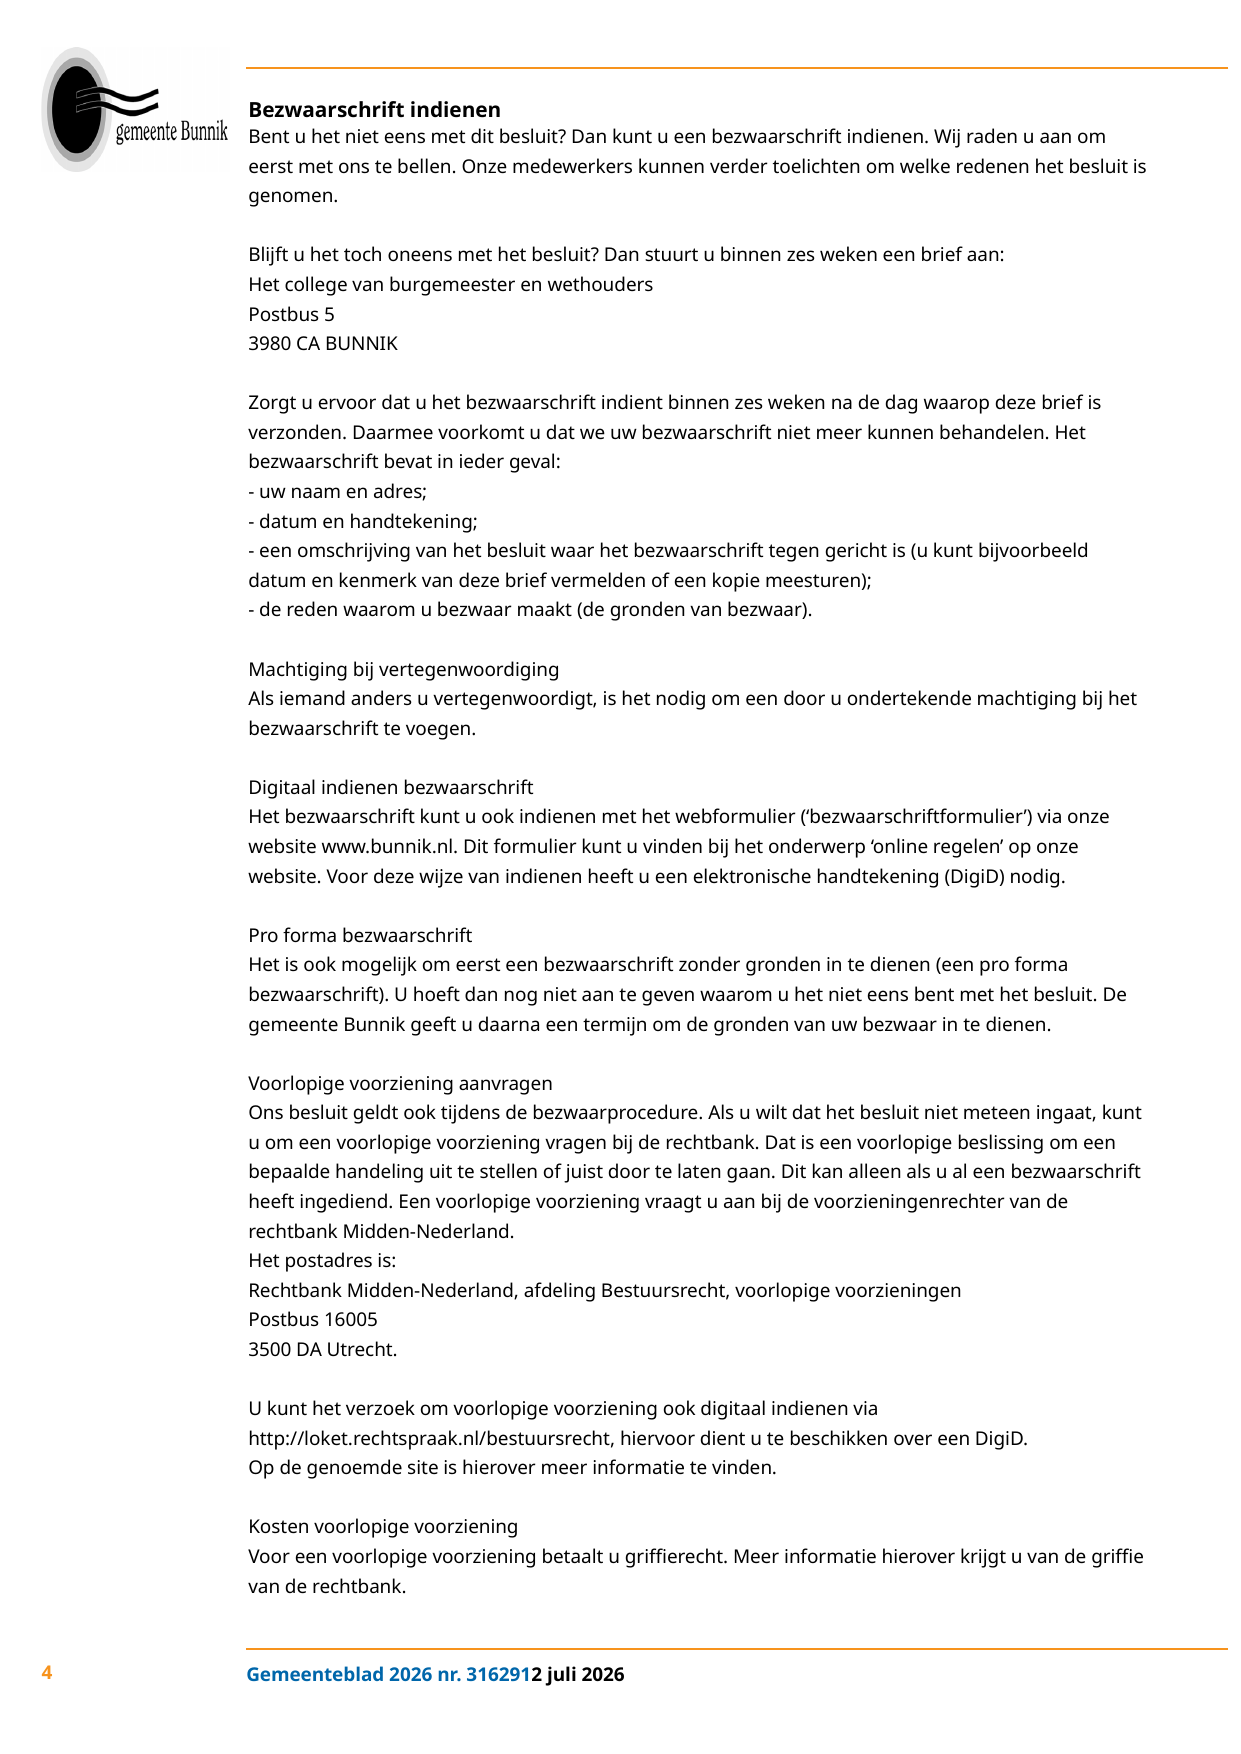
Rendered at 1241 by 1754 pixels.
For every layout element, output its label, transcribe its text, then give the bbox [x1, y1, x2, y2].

text Als iemand anders u vertegenwoordigt, is het nodig om een door u ondertekende machtiging bij het bezwaarschrift te voegen. [248, 685, 1152, 741]
text 3500 DA Utrecht. [248, 1336, 1152, 1362]
text Het bezwaarschrift kunt u ook indienen met het webformulier (‘bezwaarschriftformulier’) via onze website www.bunnik.nl. Dit formulier kunt u vinden bij het onderwerp ‘online regelen’ op onze website. Voor deze wijze van indienen heeft u een elektronische handtekening (DigiD) nodig. [248, 804, 1152, 889]
text Postbus 5 [248, 301, 1152, 327]
text Bezwaarschrift indienen [248, 95, 1152, 123]
text Pro forma bezwaarschrift [248, 922, 1152, 948]
text Voorlopige voorziening aanvragen [248, 1070, 1152, 1096]
text Het college van burgemeester en wethouders [248, 271, 1152, 297]
text Machtiging bij vertegenwoordiging [248, 656, 1152, 682]
text Op de genoemde site is hierover meer informatie te vinden. [248, 1454, 1152, 1480]
text Bent u het niet eens met dit besluit? Dan kunt u een bezwaarschrift indienen. Wij raden u aan om eerst met ons te bellen. Onze medewerkers kunnen verder toelichten om welke redenen het besluit is genomen. [248, 123, 1152, 208]
text Digitaal indienen bezwaarschrift [248, 774, 1152, 800]
text Rechtbank Midden-Nederland, afdeling Bestuursrecht, voorlopige voorzieningen [248, 1277, 1152, 1303]
text U kunt het verzoek om voorlopige voorziening ook digitaal indienen via http://loket.rechtspraak.nl/bestuursrecht, hiervoor dient u te beschikken over een DigiD. [248, 1395, 1152, 1451]
text Ons besluit geldt ook tijdens de bezwaarprocedure. Als u wilt dat het besluit niet meteen ingaat, kunt u om een voorlopige voorziening vragen bij de rechtbank. Dat is een voorlopige beslissing om een bepaalde handeling uit te stellen of juist door te laten gaan. Dit kan alleen als u al een bezwaarschrift heeft ingediend. Een voorlopige voorziening vraagt u aan bij de voorzieningenrechter van de rechtbank Midden-Nederland. [248, 1099, 1152, 1244]
text Het is ook mogelijk om eerst een bezwaarschrift zonder gronden in te dienen (een pro forma bezwaarschrift). U hoeft dan nog niet aan te geven waarom u het niet eens bent met het besluit. De gemeente Bunnik geeft u daarna een termijn om de gronden van uw bezwaar in te dienen. [248, 952, 1152, 1037]
text 3980 CA BUNNIK [248, 330, 1152, 356]
text Voor een voorlopige voorziening betaalt u griffierecht. Meer informatie hierover krijgt u van de griffie van de rechtbank. [248, 1543, 1152, 1599]
text - uw naam en adres; [248, 478, 1152, 504]
text Kosten voorlopige voorziening [248, 1514, 1152, 1539]
text Het postadres is: [248, 1247, 1152, 1273]
text - een omschrijving van het besluit waar het bezwaarschrift tegen gericht is (u kunt bijvoorbeeld datum en kenmerk van deze brief vermelden of een kopie meesturen); [248, 537, 1152, 593]
text Blijft u het toch oneens met het besluit? Dan stuurt u binnen zes weken een brief aan: [248, 242, 1152, 267]
picture [41, 47, 231, 172]
text - datum en handtekening; [248, 508, 1152, 534]
text Zorgt u ervoor dat u het bezwaarschrift indient binnen zes weken na de dag waarop deze brief is verzonden. Daarmee voorkomt u dat we uw bezwaarschrift niet meer kunnen behandelen. Het bezwaarschrift bevat in ieder geval: [248, 389, 1152, 474]
text - de reden waarom u bezwaar maakt (de gronden van bezwaar). [248, 597, 1152, 622]
text Postbus 16005 [248, 1307, 1152, 1332]
